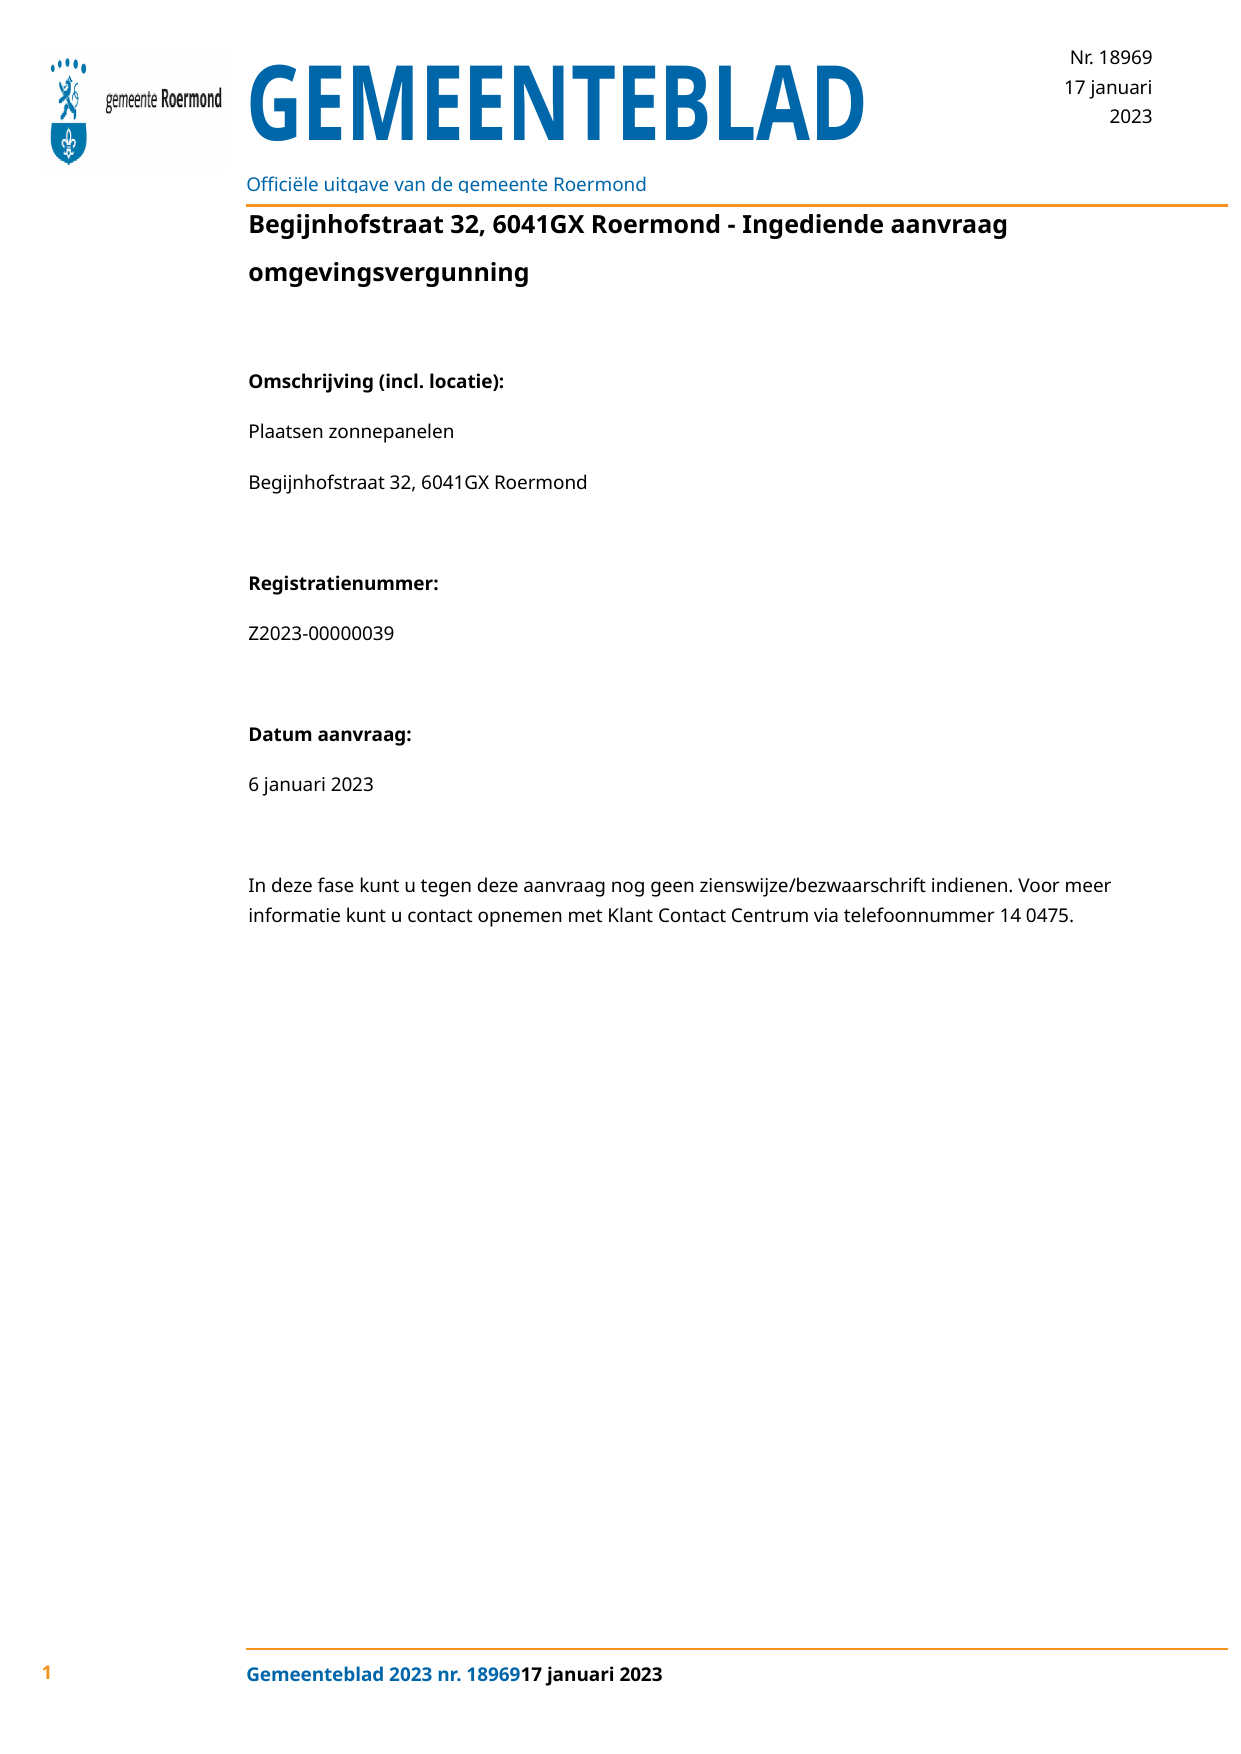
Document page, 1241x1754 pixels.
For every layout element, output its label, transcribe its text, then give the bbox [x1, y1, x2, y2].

text 6 januari 2023 [248, 772, 1152, 797]
text In deze fase kunt u tegen deze aanvraag nog geen zienswijze/bezwaarschrift indienen. Voor meer informatie kunt u contact opnemen met Klant Contact Centrum via telefoonnummer 14 0475. [248, 872, 1152, 928]
text Datum aanvraag: [248, 721, 1152, 747]
text Z2023-00000039 [248, 620, 1152, 646]
text Omschrijving (incl. locatie): [248, 368, 1152, 394]
text Registratienummer: [248, 570, 1152, 596]
text Plaatsen zonnepanelen [248, 419, 1152, 444]
picture [41, 47, 231, 172]
text Begijnhofstraat 32, 6041GX Roermond [248, 469, 1152, 495]
text Begijnhofstraat 32, 6041GX Roermond - Ingediende aanvraag omgevingsvergunning [248, 207, 1152, 288]
